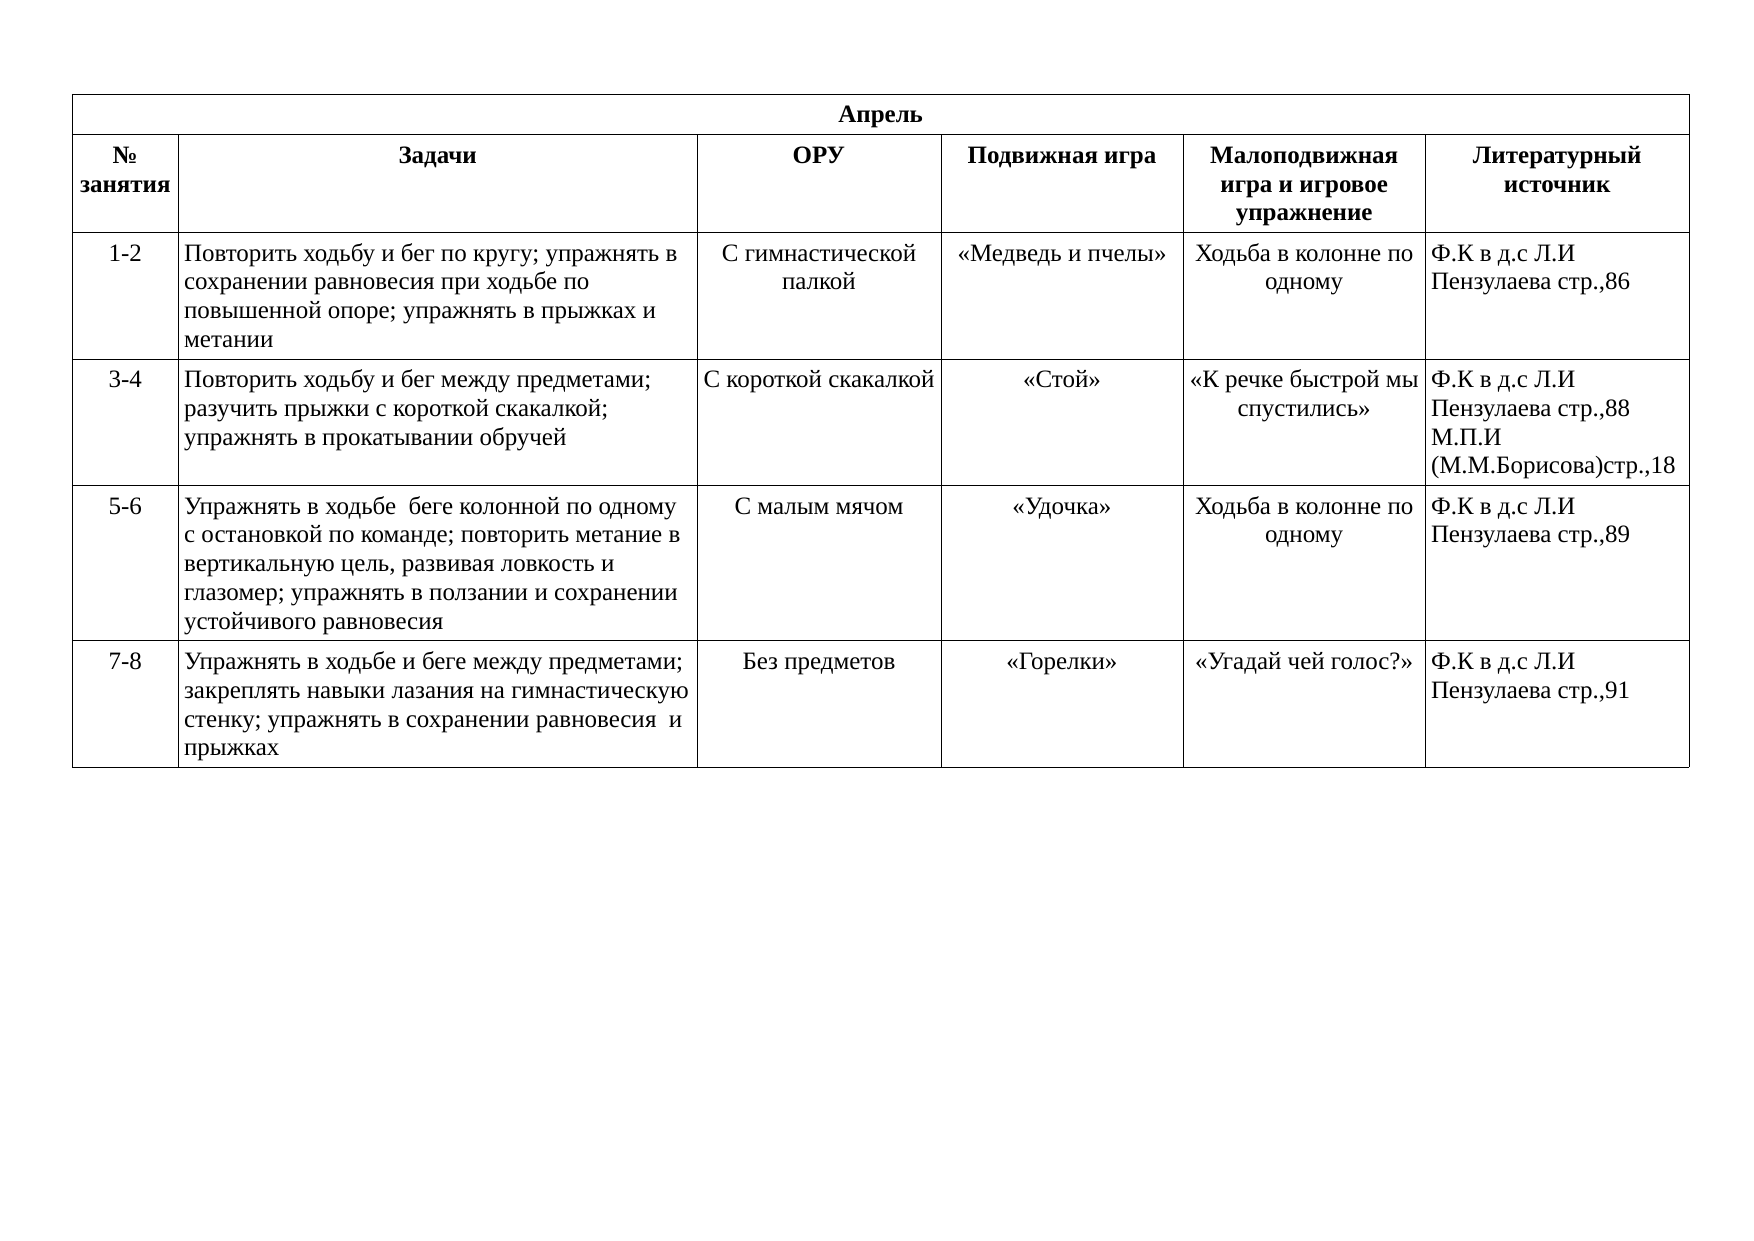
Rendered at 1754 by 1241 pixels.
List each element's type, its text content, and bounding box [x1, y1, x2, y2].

table_cell Ф.К в д.с Л.И Пензулаева стр.,89 [1426, 486, 1689, 640]
table_cell «Угадай чей голос?» [1184, 641, 1425, 767]
table_cell «Горелки» [942, 641, 1183, 767]
table_cell 5-6 [73, 486, 178, 640]
table_header Апрель [73, 95, 1689, 134]
table_cell Ф.К в д.с Л.И Пензулаева стр.,91 [1426, 641, 1689, 767]
table_cell 7-8 [73, 641, 178, 767]
table_cell 1-2 [73, 233, 178, 358]
table_cell Задачи [179, 135, 697, 232]
table_cell ОРУ [698, 135, 941, 232]
table_cell Ф.К в д.с Л.И Пензулаева стр.,88 М.П.И (М.М.Борисова)стр.,18 [1426, 360, 1689, 485]
table_cell С гимнастической палкой [698, 233, 941, 358]
table_cell Повторить ходьбу и бег по кругу; упражнять в сохранении равновесия при ходьбе по повышенной опоре; упражнять в прыжках и метании [179, 233, 697, 358]
table_cell «Медведь и пчелы» [942, 233, 1183, 358]
table_cell № занятия [73, 135, 178, 232]
table_cell Ходьба в колонне по одному [1184, 233, 1425, 358]
table_cell 3-4 [73, 360, 178, 485]
table_cell Литературный источник [1426, 135, 1689, 232]
table_cell Ф.К в д.с Л.И Пензулаева стр.,86 [1426, 233, 1689, 358]
table_cell С короткой скакалкой [698, 360, 941, 485]
table_cell Повторить ходьбу и бег между предметами; разучить прыжки с короткой скакалкой; упражнять в прокатывании обручей [179, 360, 697, 485]
table_cell «К речке быстрой мы спустились» [1184, 360, 1425, 485]
table_cell Упражнять в ходьбе беге колонной по одному с остановкой по команде; повторить метание в вертикальную цель, развивая ловкость и глазомер; упражнять в ползании и сохранении устойчивого равновесия [179, 486, 697, 640]
table_cell Ходьба в колонне по одному [1184, 486, 1425, 640]
table_cell Подвижная игра [942, 135, 1183, 232]
table_cell Упражнять в ходьбе и беге между предметами; закреплять навыки лазания на гимнастическую стенку; упражнять в сохранении равновесия и прыжках [179, 641, 697, 767]
table_cell Без предметов [698, 641, 941, 767]
table_cell «Удочка» [942, 486, 1183, 640]
table_cell Малоподвижная игра и игровое упражнение [1184, 135, 1425, 232]
table_cell С малым мячом [698, 486, 941, 640]
table_cell «Стой» [942, 360, 1183, 485]
